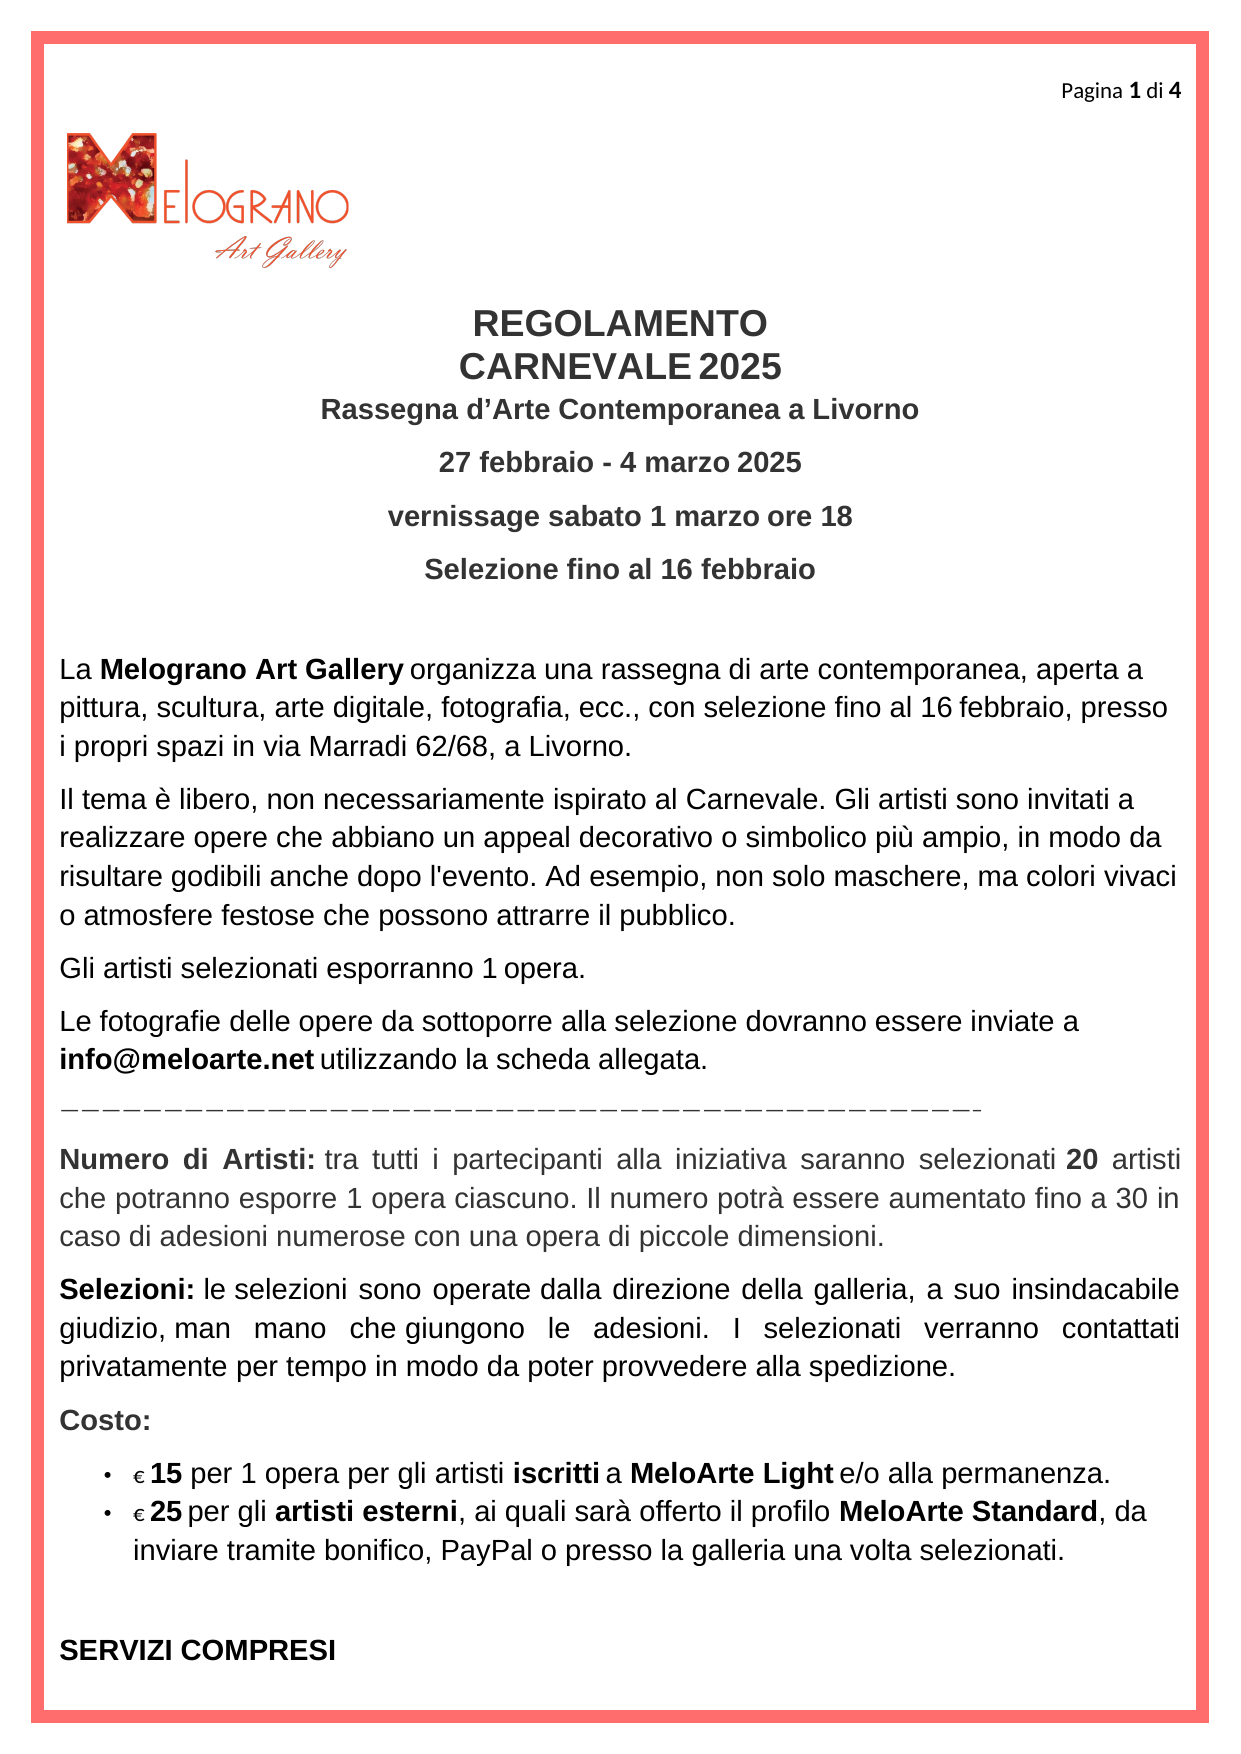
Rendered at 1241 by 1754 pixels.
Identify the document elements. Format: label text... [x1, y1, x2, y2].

text Numero di Artisti: tra tutti i partecipanti alla iniziativa saranno selezionati 20 artisti che potranno esporre 1 opera ciascuno. Il numero potrà essere aumentato fino a 30 in caso di adesioni numerose con una opera di piccole dimensioni. [59, 1142, 1181, 1253]
text Selezione fino al 16 febbraio [59, 552, 1181, 585]
text vernissage sabato 1 marzo ore 18 [59, 499, 1181, 532]
picture [67, 133, 349, 272]
text Selezioni: le selezioni sono operate dalla direzione della galleria, a suo insindacabile giudizio, man mano che giungono le adesioni. I selezionati verranno contattati privatamente per tempo in modo da poter provvedere alla spedizione. [59, 1272, 1181, 1383]
text ————————————————————————————————————————————– [59, 1095, 1181, 1123]
text Il tema è libero, non necessariamente ispirato al Carnevale. Gli artisti sono invitati a realizzare opere che abbiano un appeal decorativo o simbolico più ampio, in modo da risultare godibili anche dopo l'evento. Ad esempio, non solo maschere, ma colori vivaci o atmosfere festose che possono attrarre il pubblico. [59, 782, 1181, 931]
list € 15 per 1 opera per gli artisti iscritti a MeloArte Light e/o alla permanenza. [103, 1456, 1181, 1489]
list € 25 per gli artisti esterni, ai quali sarà offerto il profilo MeloArte Standard, da inviare tramite bonifico, PayPal o presso la galleria una volta selezionati. [103, 1494, 1181, 1566]
text REGOLAMENTO [59, 301, 1181, 344]
text La Melograno Art Gallery organizza una rassegna di arte contemporanea, aperta a pittura, scultura, arte digitale, fotografia, ecc., con selezione fino al 16 febbraio, presso i propri spazi in via Marradi 62/68, a Livorno. [59, 652, 1181, 762]
text CARNEVALE 2025 Rassegna d’Arte Contemporanea a Livorno [59, 344, 1181, 426]
text Le fotografie delle opere da sottoporre alla selezione dovranno essere inviate a info@meloarte.net utilizzando la scheda allegata. [59, 1004, 1181, 1076]
text SERVIZI COMPRESI [59, 1633, 1181, 1666]
text Costo: [59, 1403, 1181, 1436]
text 27 febbraio - 4 marzo 2025 [59, 446, 1181, 479]
text Gli artisti selezionati esporranno 1 opera. [59, 951, 1181, 984]
